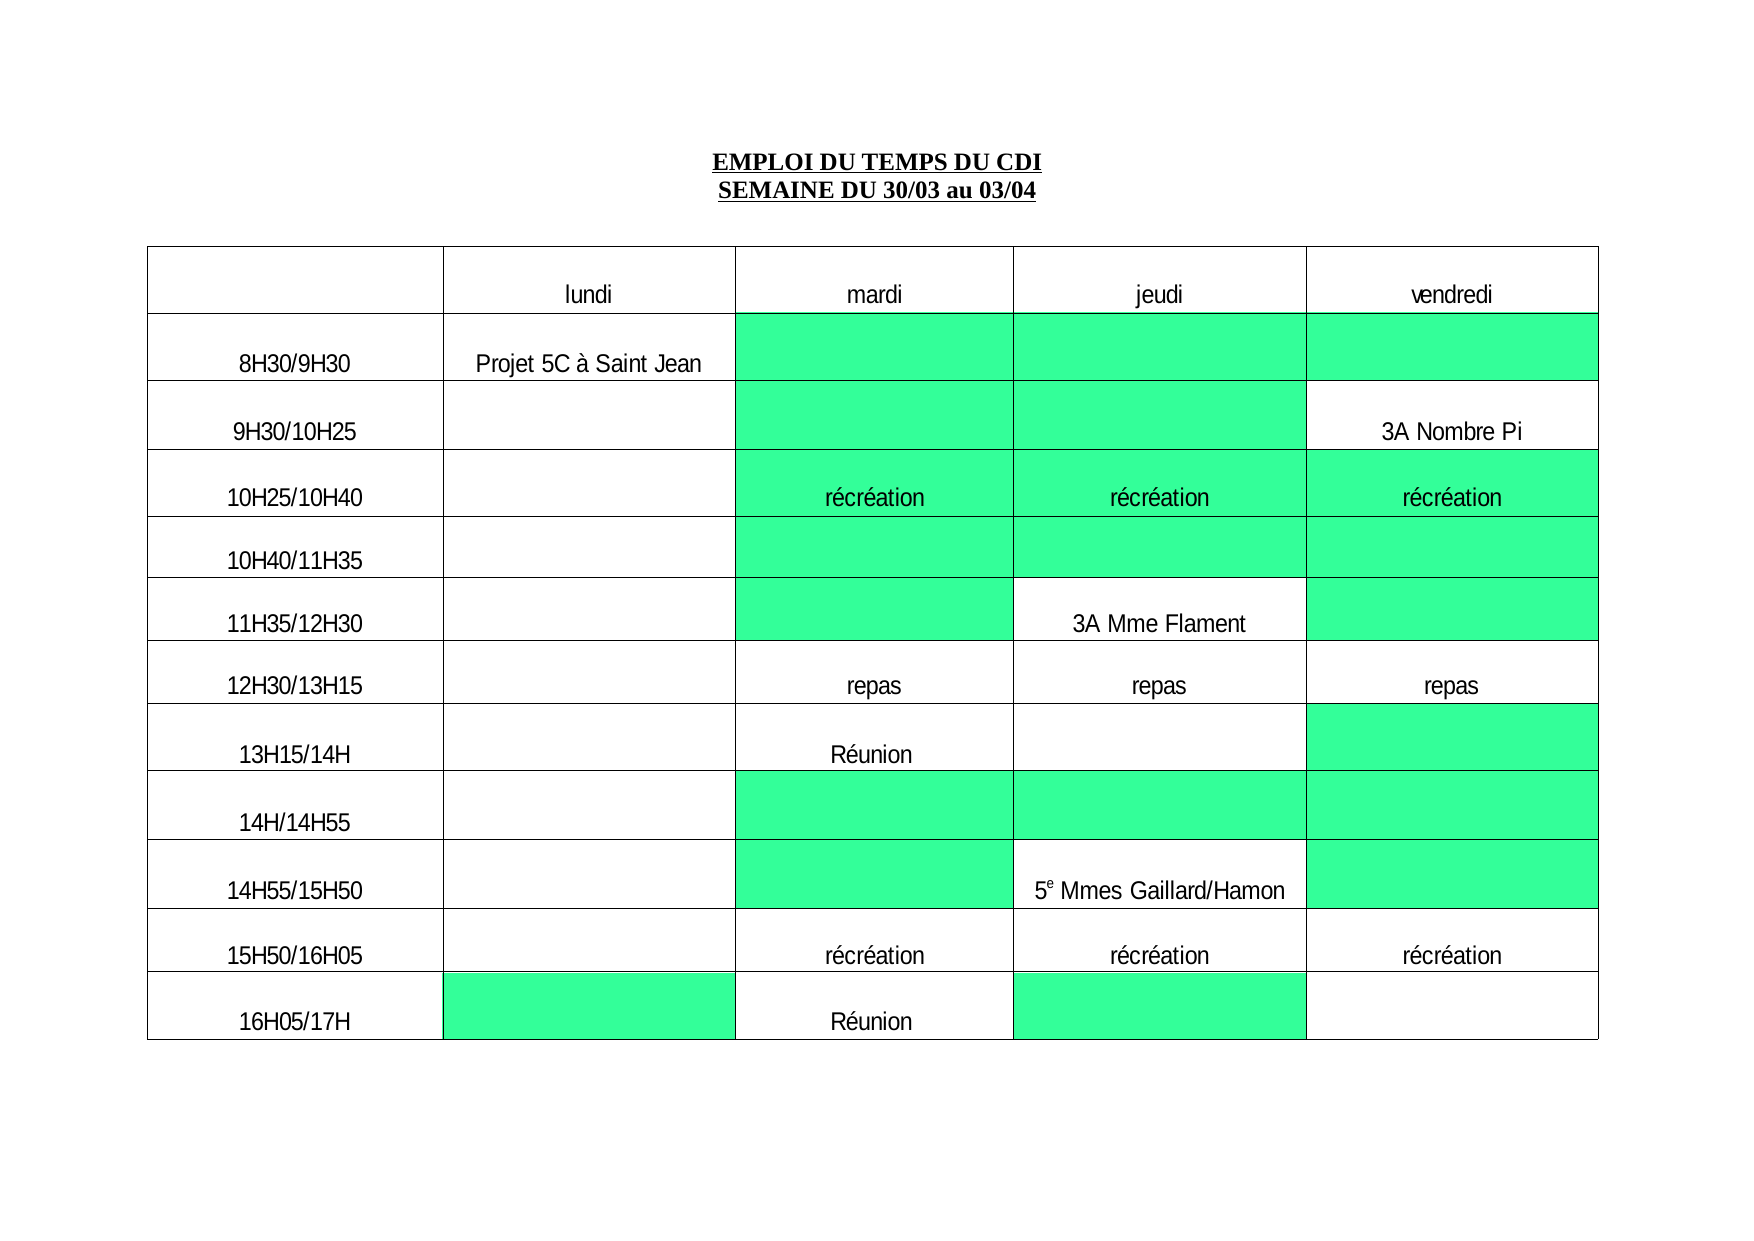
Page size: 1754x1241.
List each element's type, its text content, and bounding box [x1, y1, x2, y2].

text EMPLOI DU TEMPS DU CDI [118, 147, 1636, 176]
text SEMAINE DU 30/03 au 03/04 [118, 176, 1636, 204]
